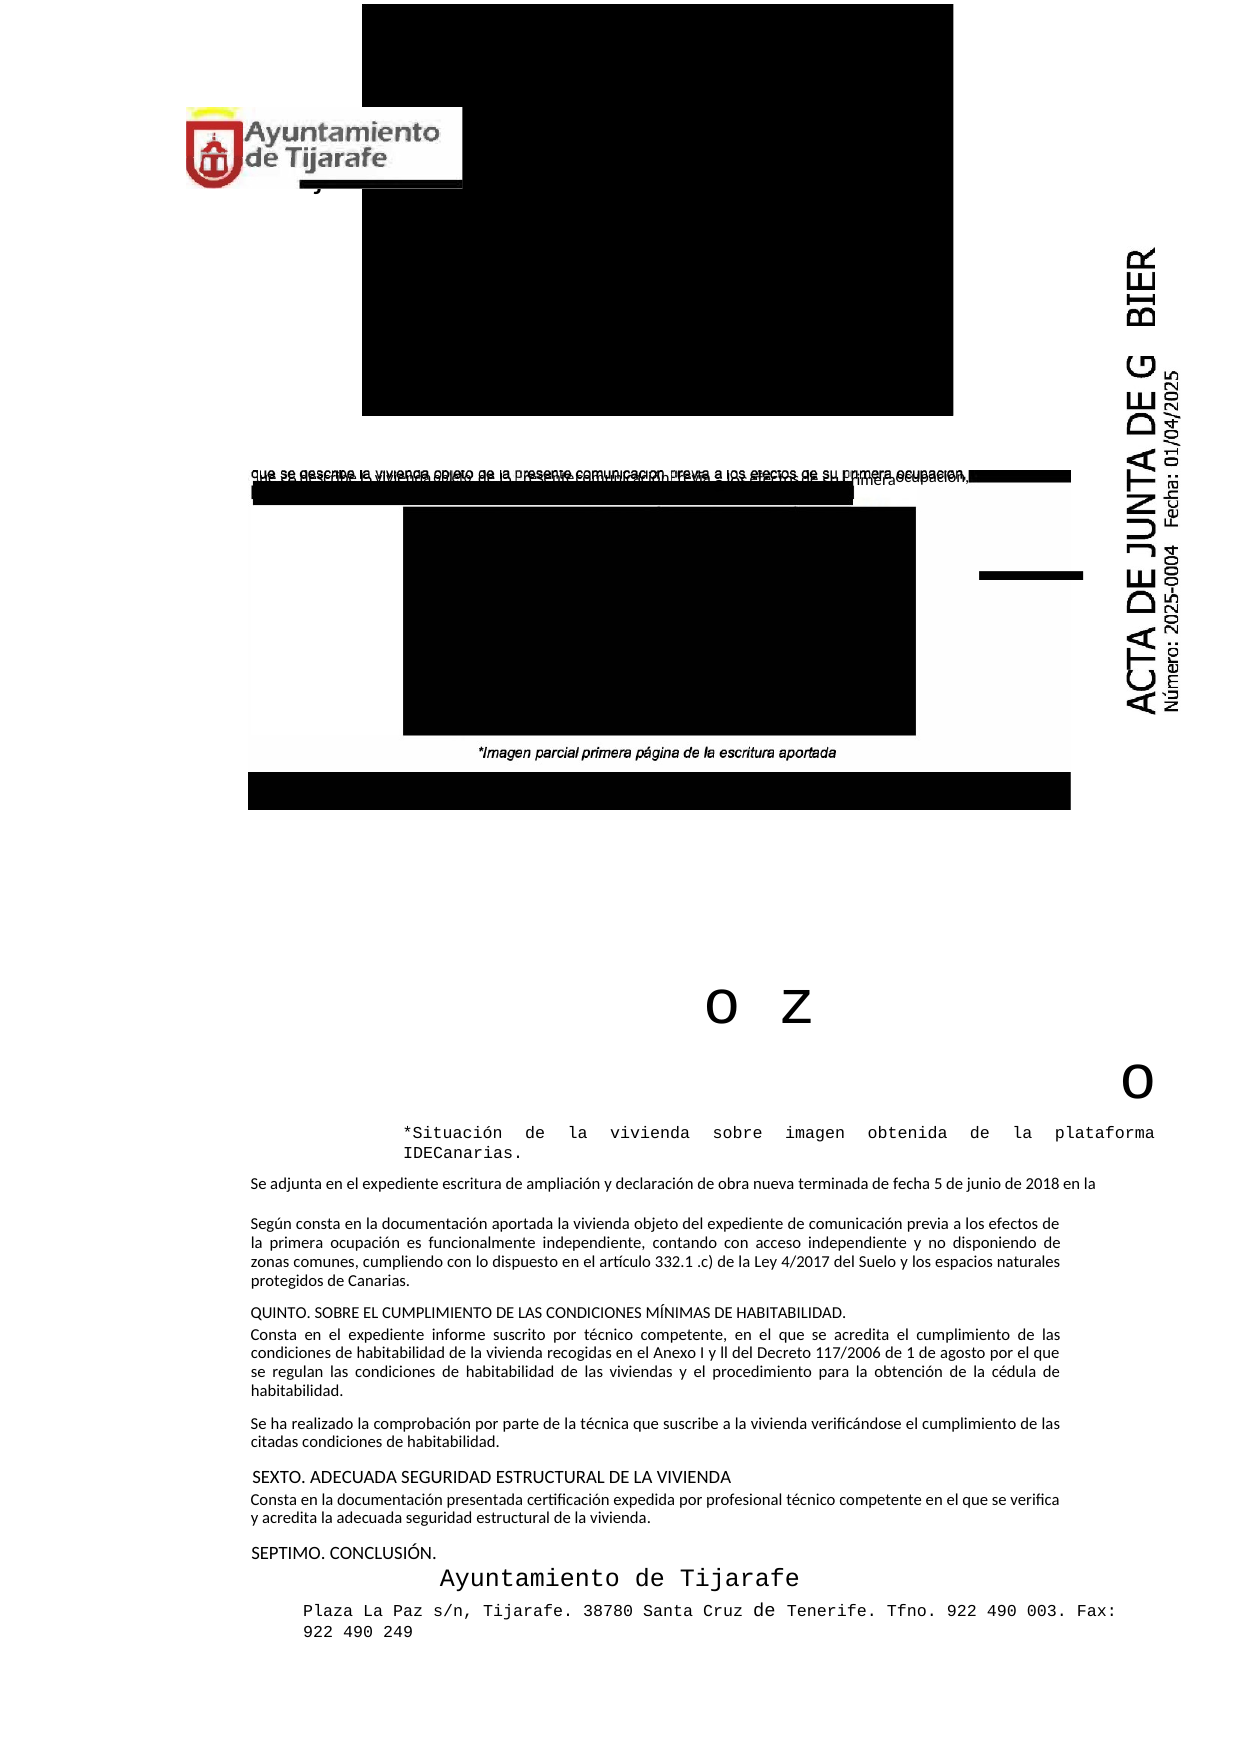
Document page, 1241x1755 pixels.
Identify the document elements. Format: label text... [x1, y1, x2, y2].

subtitle SEXTO. ADECUADA SEGURIDAD ESTRUCTURAL DE LA VIVIENDA [252, 1466, 1155, 1488]
text QUINTO. SOBRE EL CUMPLIMIENTO DE LAS CONDICIONES MÍNIMAS DE HABITABILIDAD. [250, 1304, 1061, 1323]
subtitle o z [363, 197, 1155, 1042]
text o [863, 1046, 1157, 1117]
text SEPTIMO. CONCLUSIÓN. [251, 1541, 1155, 1564]
text *Situación de la vivienda sobre imagen obtenida de la plataforma IDECanarias. [402, 1124, 1155, 1163]
text Según consta en la documentación aportada la vivienda objeto del expediente de comunicación previa a los efectos de la primera ocupación es funcionalmente independiente, contando con acceso independiente y no disponiendo de zonas comunes, cumpliendo con lo dispuesto en el artículo 332.1 .c) de la Ley 4/2017 del Suelo y los espacios naturales protegidos de Canarias. [250, 1215, 1061, 1290]
text Consta en la documentación presentada certificación expedida por profesional técnico competente en el que se verifica y acredita la adecuada seguridad estructural de la vivienda. [250, 1490, 1061, 1528]
text Se ha realizado la comprobación por parte de la técnica que suscribe a la vivienda verificándose el cumplimiento de las citadas condiciones de habitabilidad. [250, 1414, 1061, 1452]
text Consta en el expediente informe suscrito por técnico competente, en el que se acredita el cumplimiento de las condiciones de habitabilidad de la vivienda recogidas en el Anexo I y ll del Decreto 117/2006 de 1 de agosto por el que se regulan las condiciones de habitabilidad de las viviendas y el procedimiento para la obtención de la cédula de habitabilidad. [250, 1325, 1061, 1401]
text Se adjunta en el expediente escritura de ampliación y declaración de obra nueva terminada de fecha 5 de junio de 2018 en la [250, 1174, 1155, 1193]
